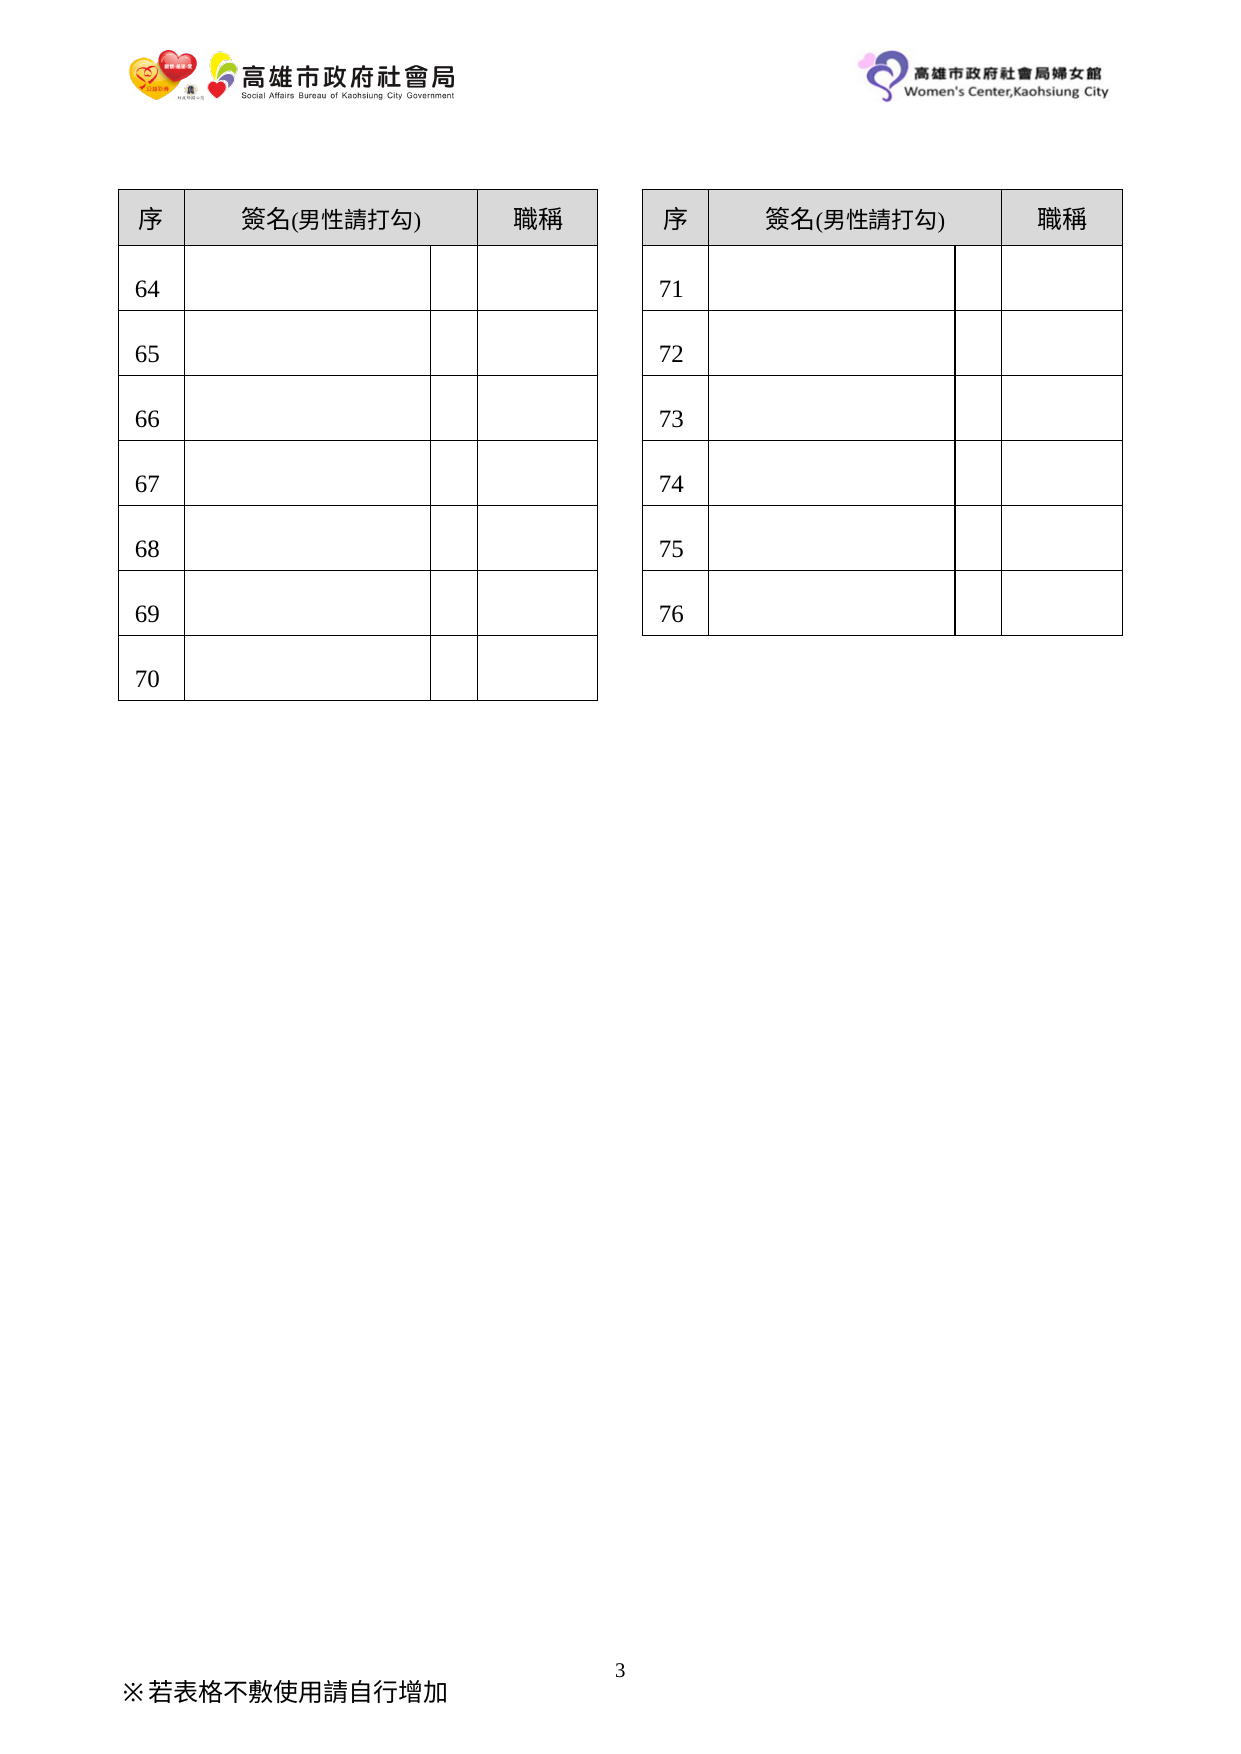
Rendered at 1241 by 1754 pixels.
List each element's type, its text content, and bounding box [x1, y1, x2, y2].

table_cell [185, 376, 430, 440]
table_cell [1002, 376, 1122, 440]
table_cell [185, 246, 430, 310]
table_cell [956, 571, 1001, 635]
table_cell [119, 246, 184, 310]
table_cell [643, 506, 708, 570]
table_cell [431, 571, 477, 635]
table_cell [956, 311, 1001, 375]
table_cell [709, 246, 954, 310]
table_cell [709, 441, 954, 505]
table_cell [478, 506, 597, 570]
table_cell [1002, 506, 1122, 570]
table_cell [1002, 441, 1122, 505]
table_cell [956, 441, 1001, 505]
table_header 簽名(男性請打勾) [185, 190, 477, 245]
table_cell [185, 636, 430, 700]
table_cell [1002, 571, 1122, 635]
table_cell [956, 376, 1001, 440]
table_cell [478, 636, 597, 700]
table_cell [643, 571, 708, 635]
table_cell [431, 376, 477, 440]
table_cell [643, 246, 708, 310]
table_cell [478, 246, 597, 310]
table_cell [643, 376, 708, 440]
table_cell [643, 441, 708, 505]
table_cell [956, 506, 1001, 570]
table_cell [431, 636, 477, 700]
table_header 職稱 [478, 190, 597, 245]
table_cell [431, 311, 477, 375]
table_cell [478, 376, 597, 440]
table_cell [119, 376, 184, 440]
table_cell [119, 506, 184, 570]
table_cell [119, 636, 184, 700]
table_cell [1002, 246, 1122, 310]
table_cell [709, 376, 954, 440]
table_cell [1002, 311, 1122, 375]
table_cell [185, 311, 430, 375]
table_cell [119, 311, 184, 375]
table_cell [956, 246, 1001, 310]
table_cell [185, 441, 430, 505]
table_cell [478, 311, 597, 375]
table_cell [185, 506, 430, 570]
table_header 序 [119, 190, 184, 245]
table_header 序 [643, 190, 708, 245]
table_cell [431, 246, 477, 310]
table_header 職稱 [1002, 190, 1122, 245]
table_cell [709, 571, 954, 635]
table_cell [478, 571, 597, 635]
table_cell [478, 441, 597, 505]
table_cell [709, 311, 954, 375]
table_cell [119, 441, 184, 505]
table_cell [643, 311, 708, 375]
table_cell [185, 571, 430, 635]
table_cell [431, 441, 477, 505]
table_header 簽名(男性請打勾) [709, 190, 1001, 245]
table_cell [431, 506, 477, 570]
table_cell [709, 506, 954, 570]
table_cell [119, 571, 184, 635]
